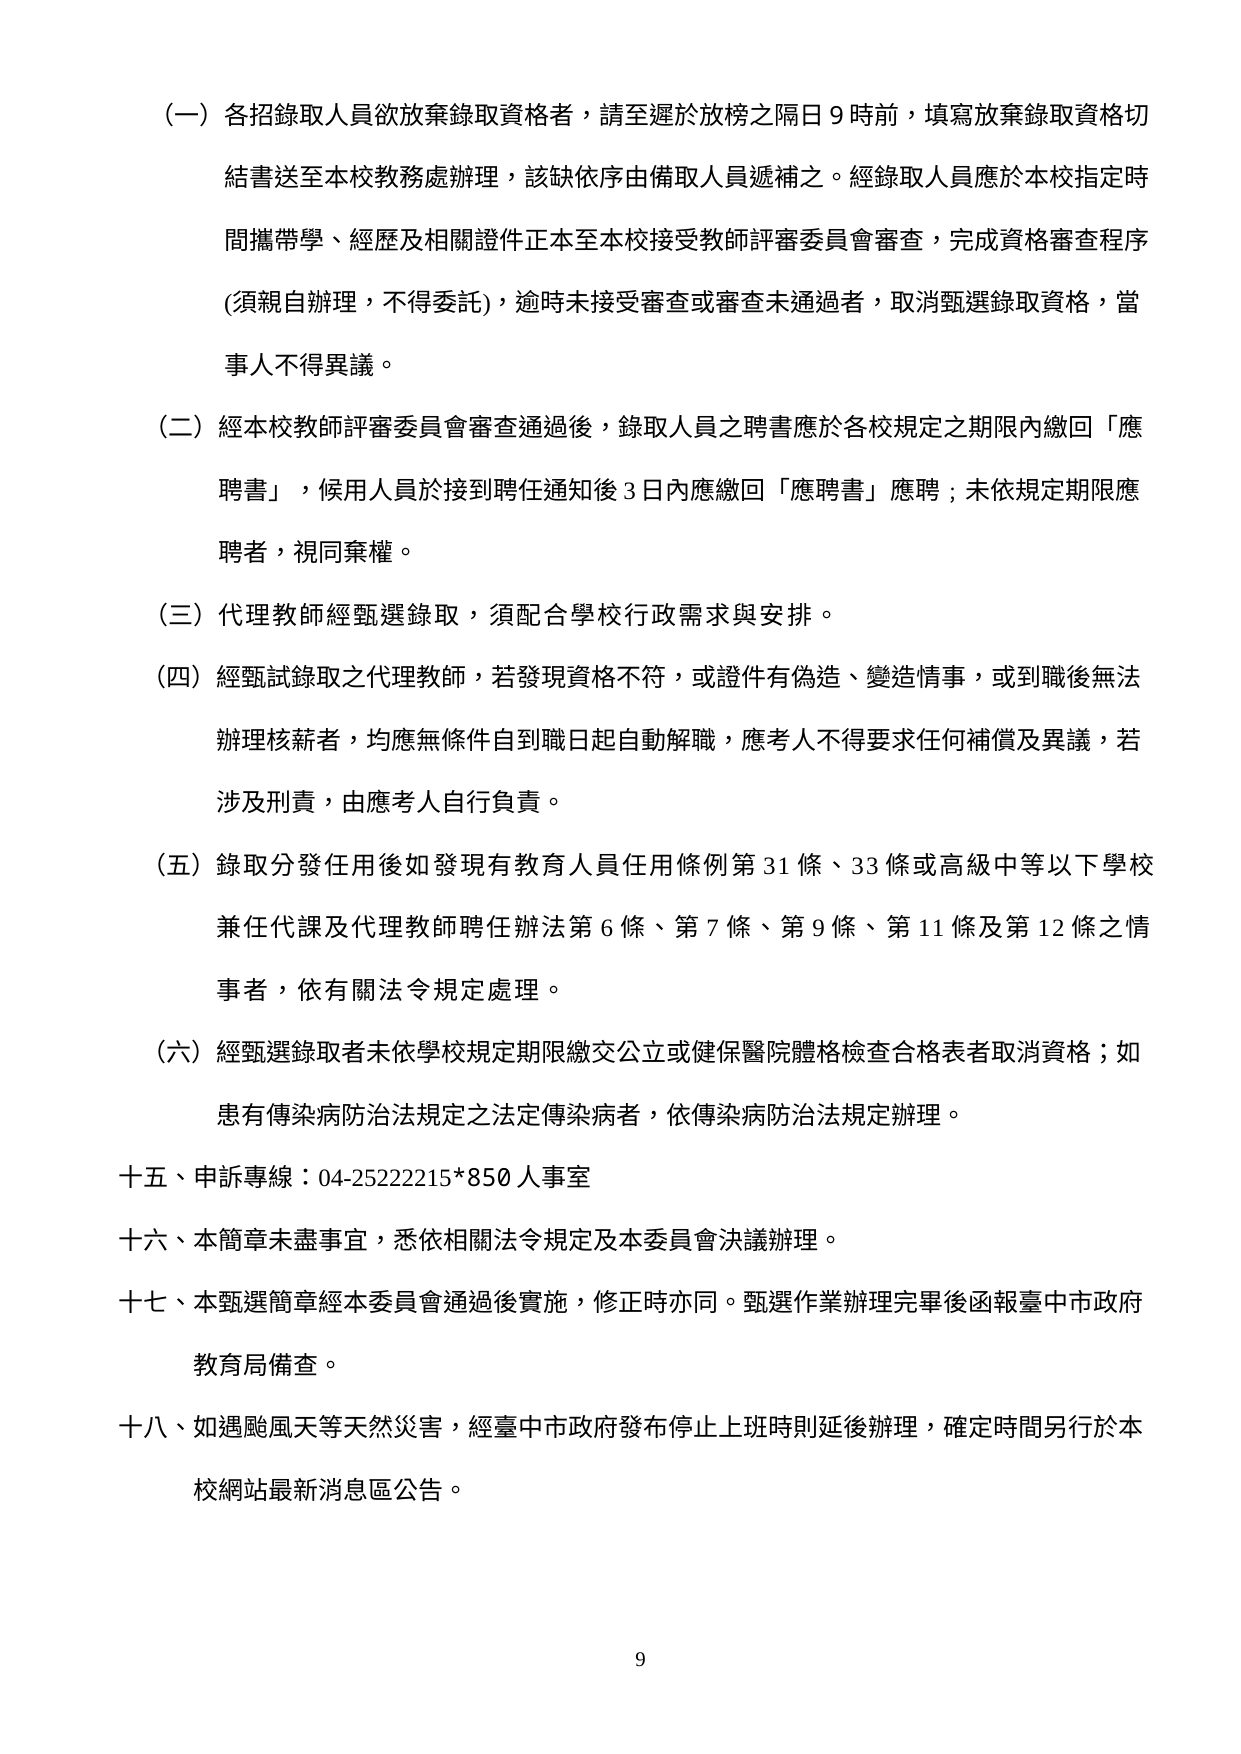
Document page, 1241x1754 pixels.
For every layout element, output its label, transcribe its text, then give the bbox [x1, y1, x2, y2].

text （六）經甄選錄取者未依學校規定期限繳交公立或健保醫院體格檢查合格表者取消資格；如患有傳染病防治法規定之法定傳染病者，依傳染病防治法規定辦理。 [141, 1009, 1162, 1134]
text （一）各招錄取人員欲放棄錄取資格者，請至遲於放榜之隔日9時前，填寫放棄錄取資格切結書送至本校教務處辦理，該缺依序由備取人員遞補之。經錄取人員應於本校指定時間攜帶學、經歷及相關證件正本至本校接受教師評審委員會審查，完成資格審查程序(須親自辦理，不得委託)，逾時未接受審查或審查未通過者，取消甄選錄取資格，當事人不得異議。 [149, 72, 1162, 384]
text （五）錄取分發任用後如發現有教育人員任用條例第31條、33條或高級中等以下學校兼任代課及代理教師聘任辦法第6條、第7條、第9條、第11條及第12條之情事者，依有關法令規定處理。 [141, 822, 1162, 1009]
text 十六、本簡章未盡事宜，悉依相關法令規定及本委員會決議辦理。 [118, 1197, 1162, 1259]
text 十五、申訴專線：04-25222215*850人事室 [118, 1134, 1162, 1197]
text （二）經本校教師評審委員會審查通過後，錄取人員之聘書應於各校規定之期限內繳回「應聘書」，候用人員於接到聘任通知後3日內應繳回「應聘書」應聘﹔未依規定期限應聘者，視同棄權。 [143, 384, 1162, 572]
text （四）經甄試錄取之代理教師，若發現資格不符，或證件有偽造、變造情事，或到職後無法辦理核薪者，均應無條件自到職日起自動解職，應考人不得要求任何補償及異議，若涉及刑責，由應考人自行負責。 [141, 634, 1162, 822]
text 十八、如遇颱風天等天然災害，經臺中市政府發布停止上班時則延後辦理，確定時間另行於本校網站最新消息區公告。 [118, 1384, 1162, 1509]
text （三）代理教師經甄選錄取，須配合學校行政需求與安排。 [118, 572, 1162, 634]
text 十七、本甄選簡章經本委員會通過後實施，修正時亦同。甄選作業辦理完畢後函報臺中市政府教育局備查。 [118, 1259, 1162, 1384]
